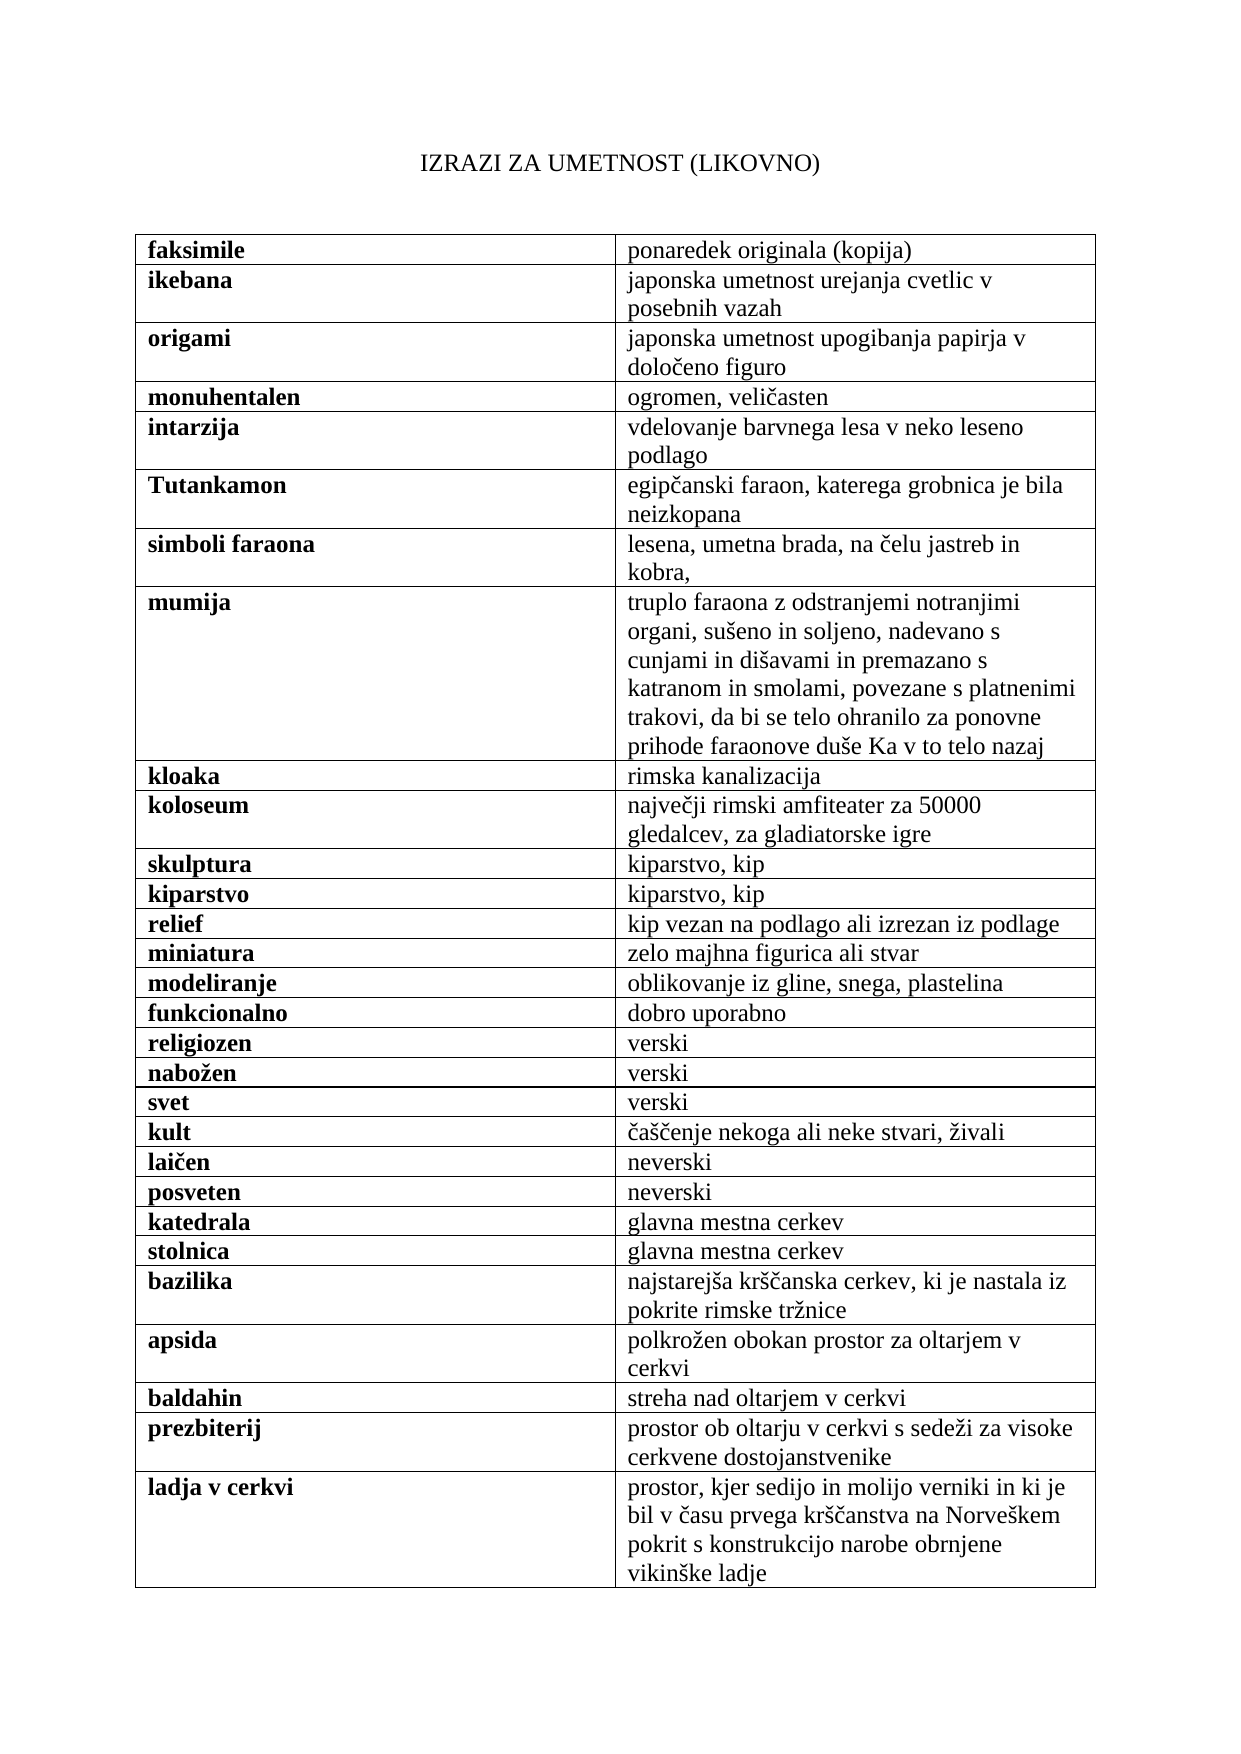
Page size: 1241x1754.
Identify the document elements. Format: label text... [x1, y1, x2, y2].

table_cell skulptura [136, 849, 615, 878]
table_cell stolnica [136, 1236, 615, 1265]
table_header faksimile [136, 235, 615, 264]
table_cell verski [616, 1028, 1095, 1057]
text IZRAZI ZA UMETNOST (LIKOVNO) [148, 148, 1093, 176]
table_cell prezbiterij [136, 1413, 615, 1471]
table_cell nabožen [136, 1058, 615, 1086]
table_cell kip vezan na podlago ali izrezan iz podlage [616, 909, 1095, 937]
table_cell kiparstvo, kip [616, 879, 1095, 908]
table_cell kloaka [136, 761, 615, 789]
table_cell origami [136, 323, 615, 381]
table_cell lesena, umetna brada, na čelu jastreb in kobra, [616, 529, 1095, 586]
table_cell religiozen [136, 1028, 615, 1057]
table_cell baldahin [136, 1383, 615, 1412]
table_cell ikebana [136, 265, 615, 322]
table_cell prostor ob oltarju v cerkvi s sedeži za visoke cerkvene dostojanstvenike [616, 1413, 1095, 1471]
table_cell apsida [136, 1325, 615, 1382]
table_cell streha nad oltarjem v cerkvi [616, 1383, 1095, 1412]
table_cell Tutankamon [136, 470, 615, 528]
table_header ponaredek originala (kopija) [616, 235, 1095, 264]
table_cell kiparstvo [136, 879, 615, 908]
table_cell kult [136, 1117, 615, 1146]
table_cell intarzija [136, 412, 615, 469]
table_cell mumija [136, 587, 615, 760]
table_cell zelo majhna figurica ali stvar [616, 939, 1095, 967]
table_cell simboli faraona [136, 529, 615, 586]
table_cell oblikovanje iz gline, snega, plastelina [616, 968, 1095, 997]
table_cell svet [136, 1088, 615, 1116]
table_cell kiparstvo, kip [616, 849, 1095, 878]
table_cell verski [616, 1058, 1095, 1086]
table_cell koloseum [136, 791, 615, 848]
table_cell japonska umetnost upogibanja papirja v določeno figuro [616, 323, 1095, 381]
table_cell rimska kanalizacija [616, 761, 1095, 789]
table_cell relief [136, 909, 615, 937]
table_cell prostor, kjer sedijo in molijo verniki in ki je bil v času prvega krščanstva na Norveškem pokrit s konstrukcijo narobe obrnjene vikinške ladje [616, 1472, 1095, 1587]
table_cell glavna mestna cerkev [616, 1207, 1095, 1235]
table_cell funkcionalno [136, 998, 615, 1027]
table_cell neverski [616, 1177, 1095, 1206]
table_cell čaščenje nekoga ali neke stvari, živali [616, 1117, 1095, 1146]
table_cell dobro uporabno [616, 998, 1095, 1027]
table_cell truplo faraona z odstranjemi notranjimi organi, sušeno in soljeno, nadevano s cunjami in dišavami in premazano s katranom in smolami, povezane s platnenimi trakovi, da bi se telo ohranilo za ponovne prihode faraonove duše Ka v to telo nazaj [616, 587, 1095, 760]
table_cell verski [616, 1088, 1095, 1116]
table_cell neverski [616, 1147, 1095, 1176]
table_cell bazilika [136, 1266, 615, 1324]
table_cell miniatura [136, 939, 615, 967]
table_cell največji rimski amfiteater za 50000 gledalcev, za gladiatorske igre [616, 791, 1095, 848]
table_cell najstarejša krščanska cerkev, ki je nastala iz pokrite rimske tržnice [616, 1266, 1095, 1324]
table_cell vdelovanje barvnega lesa v neko leseno podlago [616, 412, 1095, 469]
table_cell polkrožen obokan prostor za oltarjem v cerkvi [616, 1325, 1095, 1382]
table_cell laičen [136, 1147, 615, 1176]
table_cell ladja v cerkvi [136, 1472, 615, 1587]
table_cell japonska umetnost urejanja cvetlic v posebnih vazah [616, 265, 1095, 322]
table_cell monuhentalen [136, 382, 615, 411]
table_cell ogromen, veličasten [616, 382, 1095, 411]
table_cell posveten [136, 1177, 615, 1206]
table_cell glavna mestna cerkev [616, 1236, 1095, 1265]
table_cell egipčanski faraon, katerega grobnica je bila neizkopana [616, 470, 1095, 528]
table_cell modeliranje [136, 968, 615, 997]
table_cell katedrala [136, 1207, 615, 1235]
